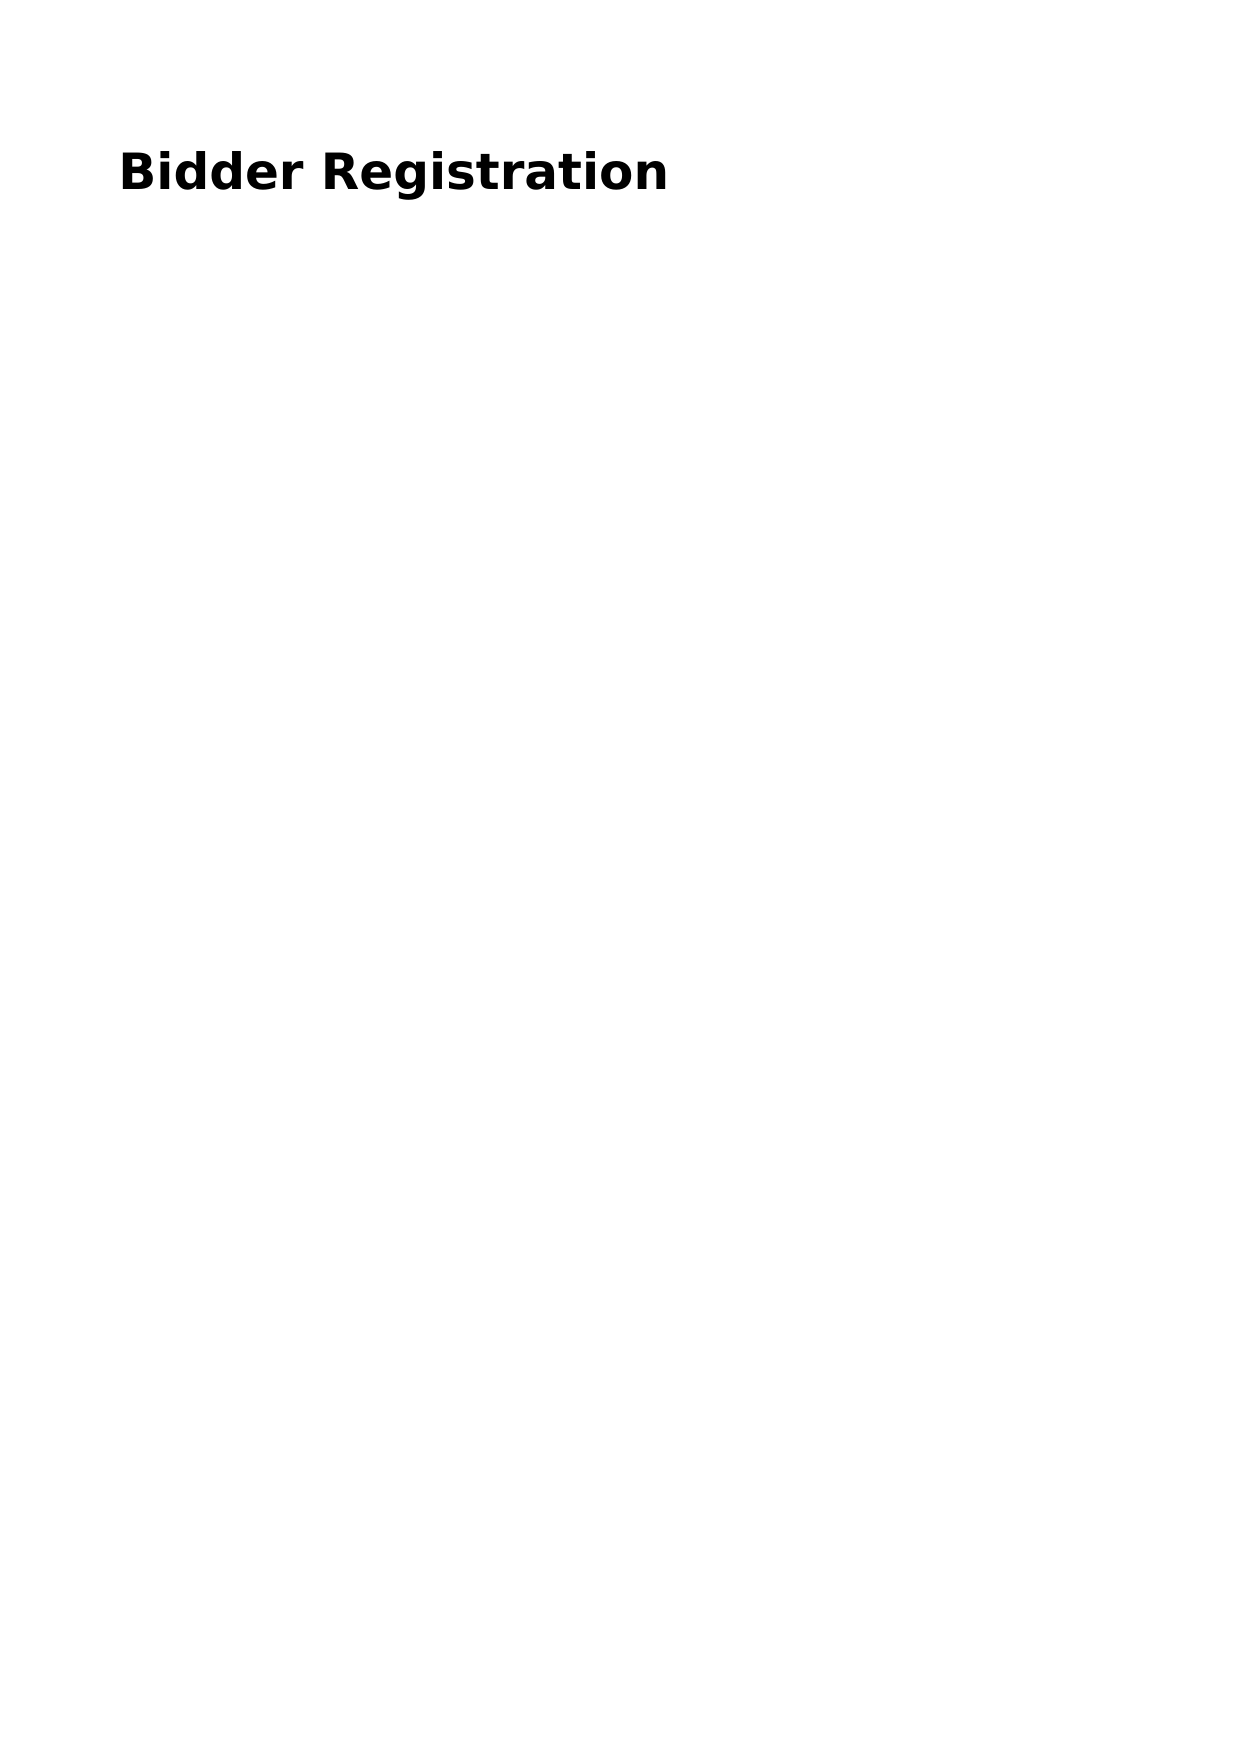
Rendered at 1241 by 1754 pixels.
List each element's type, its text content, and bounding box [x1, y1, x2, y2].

subtitle Bidder Registration [118, 143, 1122, 201]
